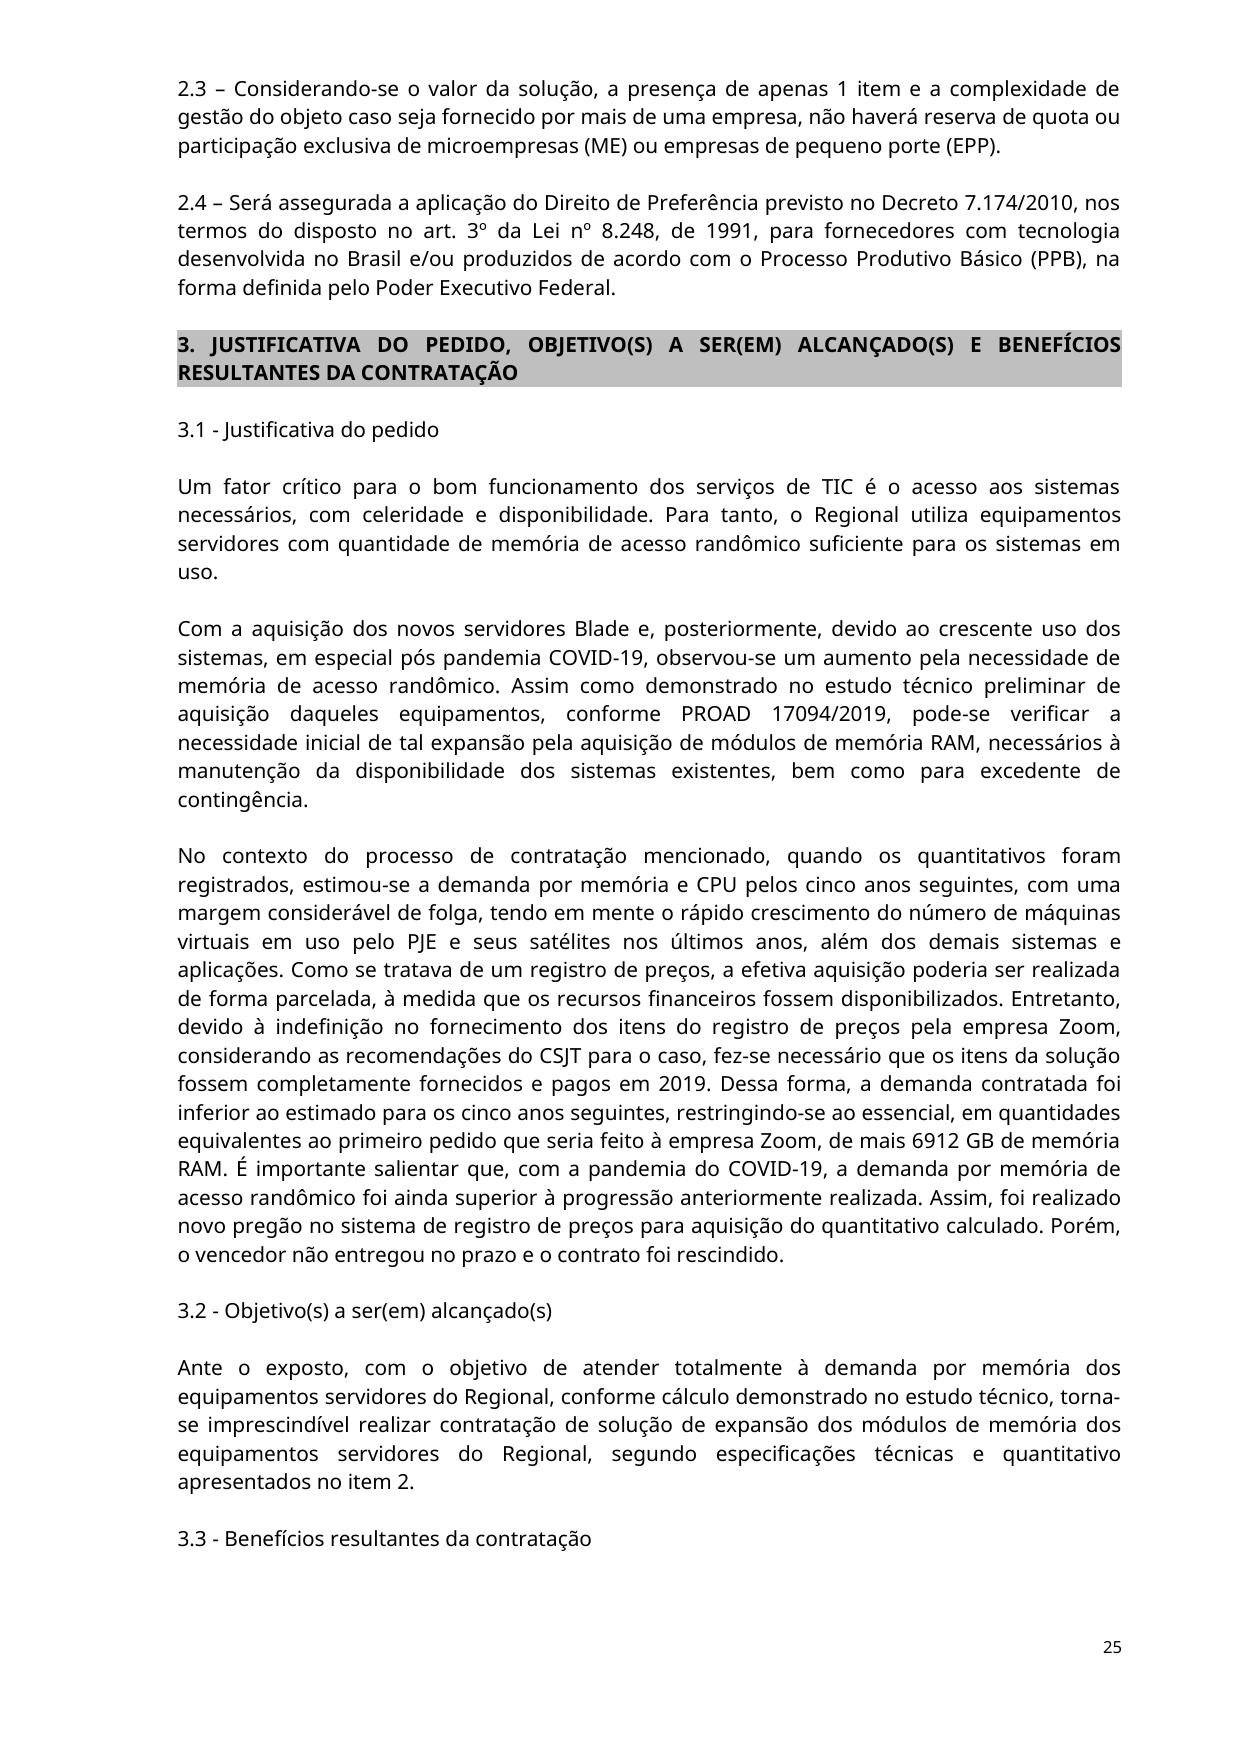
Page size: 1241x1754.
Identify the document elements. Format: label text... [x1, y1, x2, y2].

text 3. JUSTIFICATIVA DO PEDIDO, OBJETIVO(S) A SER(EM) ALCANÇADO(S) E BENEFÍCIOS RESULTANTES DA CONTRATAÇÃO [177, 330, 1122, 387]
text Ante o exposto, com o objetivo de atender totalmente à demanda por memória dos equipamentos servidores do Regional, conforme cálculo demonstrado no estudo técnico, torna-se imprescindível realizar contratação de solução de expansão dos módulos de memória dos equipamentos servidores do Regional, segundo especificações técnicas e quantitativo apresentados no item 2. [177, 1353, 1122, 1496]
text 2.3 – Considerando-se o valor da solução, a presença de apenas 1 item e a complexidade de gestão do objeto caso seja fornecido por mais de uma empresa, não haverá reserva de quota ou participação exclusiva de microempresas (ME) ou empresas de pequeno porte (EPP). [177, 74, 1122, 159]
text No contexto do processo de contratação mencionado, quando os quantitativos foram registrados, estimou-se a demanda por memória e CPU pelos cinco anos seguintes, com uma margem considerável de folga, tendo em mente o rápido crescimento do número de máquinas virtuais em uso pelo PJE e seus satélites nos últimos anos, além dos demais sistemas e aplicações. Como se tratava de um registro de preços, a efetiva aquisição poderia ser realizada de forma parcelada, à medida que os recursos financeiros fossem disponibilizados. Entretanto, devido à indefinição no fornecimento dos itens do registro de preços pela empresa Zoom, considerando as recomendações do CSJT para o caso, fez-se necessário que os itens da solução fossem completamente fornecidos e pagos em 2019. Dessa forma, a demanda contratada foi inferior ao estimado para os cinco anos seguintes, restringindo-se ao essencial, em quantidades equivalentes ao primeiro pedido que seria feito à empresa Zoom, de mais 6912 GB de memória RAM. É importante salientar que, com a pandemia do COVID-19, a demanda por memória de acesso randômico foi ainda superior à progressão anteriormente realizada. Assim, foi realizado novo pregão no sistema de registro de preços para aquisição do quantitativo calculado. Porém, o vencedor não entregou no prazo e o contrato foi rescindido. [177, 842, 1122, 1268]
text 3.1 - Justificativa do pedido [177, 415, 1122, 443]
text Um fator crítico para o bom funcionamento dos serviços de TIC é o acesso aos sistemas necessários, com celeridade e disponibilidade. Para tanto, o Regional utiliza equipamentos servidores com quantidade de memória de acesso randômico suficiente para os sistemas em uso. [177, 472, 1122, 586]
text 3.3 - Benefícios resultantes da contratação [177, 1524, 1122, 1553]
text Com a aquisição dos novos servidores Blade e, posteriormente, devido ao crescente uso dos sistemas, em especial pós pandemia COVID-19, observou-se um aumento pela necessidade de memória de acesso randômico. Assim como demonstrado no estudo técnico preliminar de aquisição daqueles equipamentos, conforme PROAD 17094/2019, pode-se verificar a necessidade inicial de tal expansão pela aquisição de módulos de memória RAM, necessários à manutenção da disponibilidade dos sistemas existentes, bem como para excedente de contingência. [177, 614, 1122, 813]
text 3.2 - Objetivo(s) a ser(em) alcançado(s) [177, 1297, 1122, 1325]
text 2.4 – Será assegurada a aplicação do Direito de Preferência previsto no Decreto 7.174/2010, nos termos do disposto no art. 3º da Lei nº 8.248, de 1991, para fornecedores com tecnologia desenvolvida no Brasil e/ou produzidos de acordo com o Processo Produtivo Básico (PPB), na forma definida pelo Poder Executivo Federal. [177, 188, 1122, 301]
